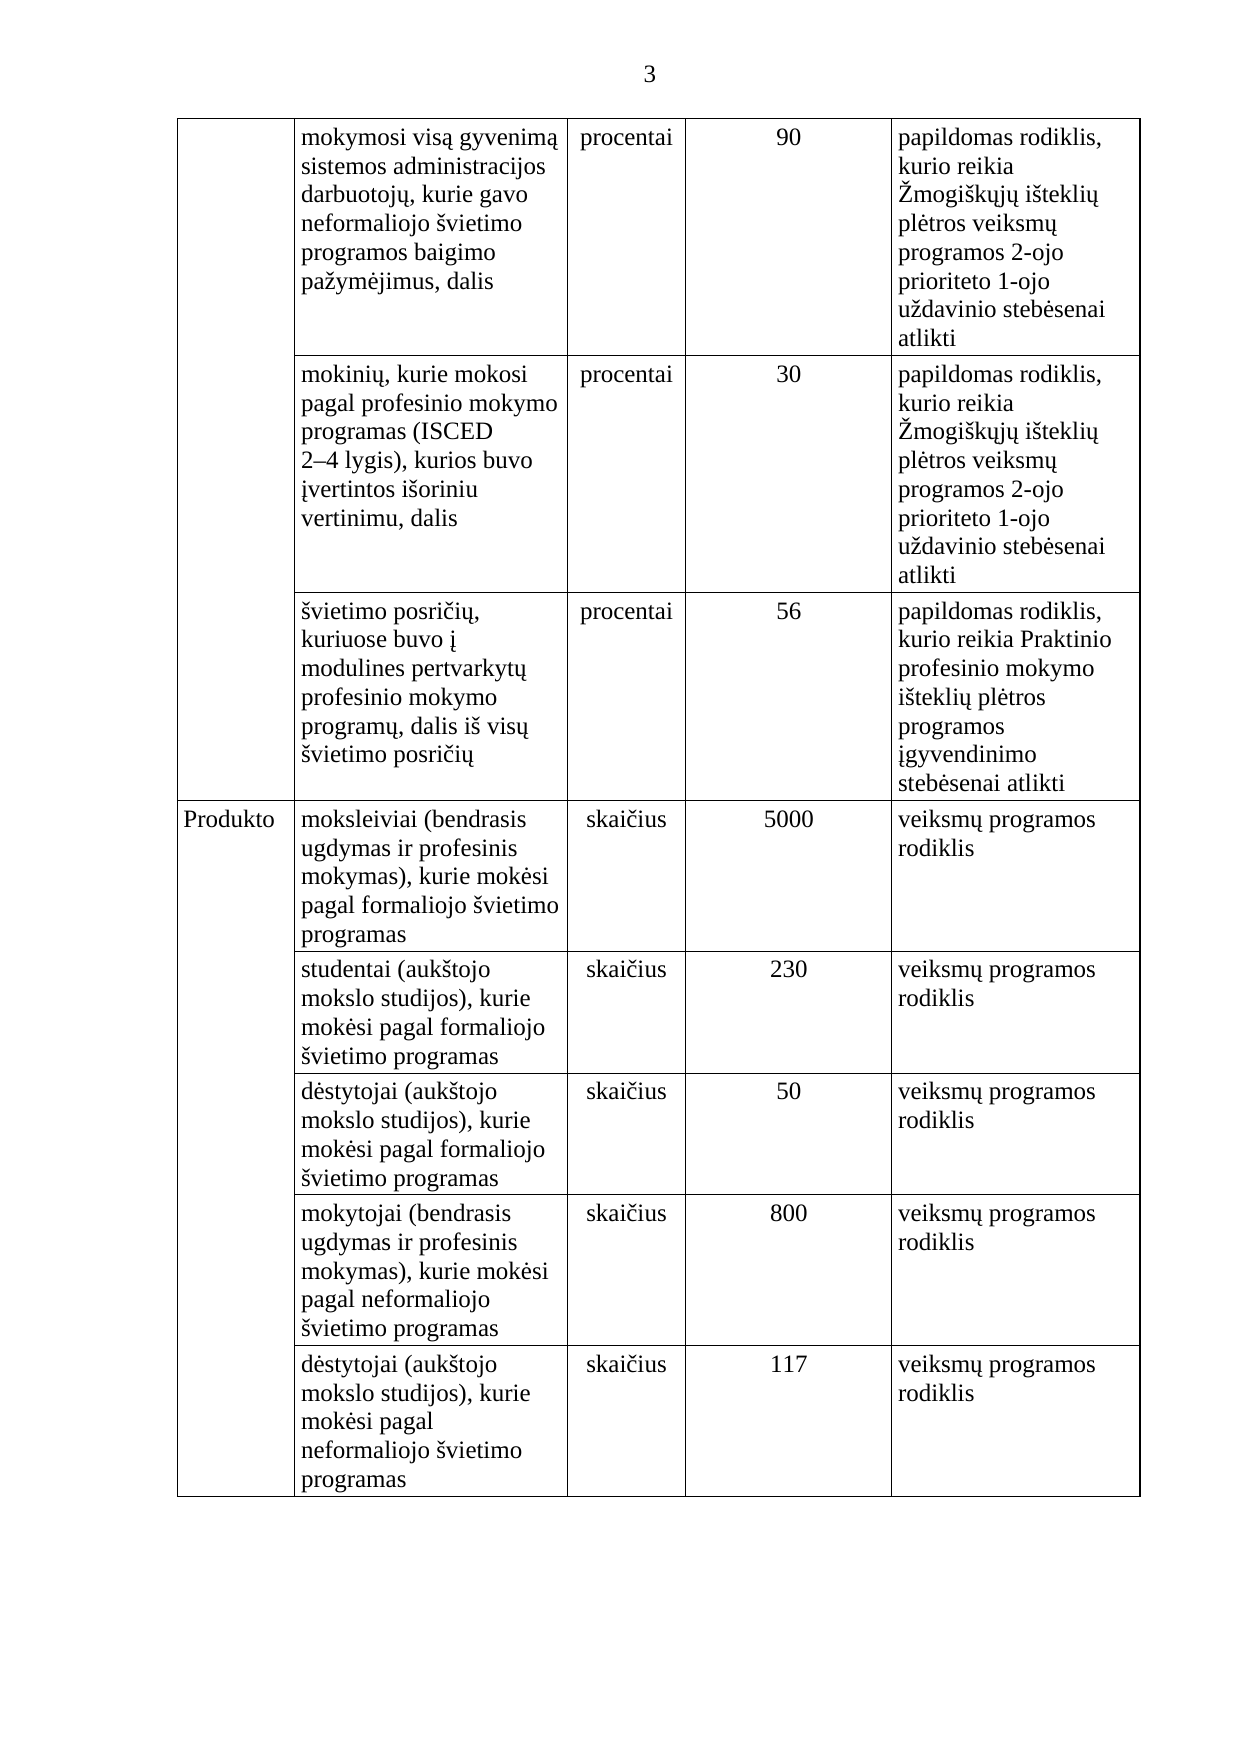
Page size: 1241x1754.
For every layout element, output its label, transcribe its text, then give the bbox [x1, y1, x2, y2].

table_cell veiksmų programos rodiklis [892, 952, 1139, 1072]
table_cell veiksmų programos rodiklis [892, 1195, 1139, 1345]
table_cell 30 [686, 356, 891, 592]
table_cell procentai [568, 593, 685, 800]
table_cell 50 [686, 1074, 891, 1194]
table_cell papildomas rodiklis, kurio reikia Žmogiškųjų išteklių plėtros veiksmų programos 2-ojo prioriteto 1-ojo uždavinio stebėsenai atlikti [892, 119, 1139, 355]
table_cell [178, 119, 294, 800]
table_cell skaičius [568, 1074, 685, 1194]
table_cell skaičius [568, 801, 685, 951]
table_cell 800 [686, 1195, 891, 1345]
table_cell mokytojai (bendrasis ugdymas ir profesinis mokymas), kurie mokėsi pagal neformaliojo švietimo programas [295, 1195, 567, 1345]
table_cell skaičius [568, 1195, 685, 1345]
table_cell mokymosi visą gyvenimą sistemos administracijos darbuotojų, kurie gavo neformaliojo švietimo programos baigimo pažymėjimus, dalis [295, 119, 567, 355]
table_cell 90 [686, 119, 891, 355]
table_cell skaičius [568, 1346, 685, 1496]
table_cell skaičius [568, 952, 685, 1072]
table_cell 230 [686, 952, 891, 1072]
table_cell moksleiviai (bendrasis ugdymas ir profesinis mokymas), kurie mokėsi pagal formaliojo švietimo programas [295, 801, 567, 951]
table_cell papildomas rodiklis, kurio reikia Žmogiškųjų išteklių plėtros veiksmų programos 2-ojo prioriteto 1-ojo uždavinio stebėsenai atlikti [892, 356, 1139, 592]
table_cell mokinių, kurie mokosi pagal profesinio mokymo programas (ISCED 2–4 lygis), kurios buvo įvertintos išoriniu vertinimu, dalis [295, 356, 567, 592]
table_cell procentai [568, 356, 685, 592]
table_cell veiksmų programos rodiklis [892, 1346, 1139, 1496]
table_cell dėstytojai (aukštojo mokslo studijos), kurie mokėsi pagal formaliojo švietimo programas [295, 1074, 567, 1194]
table_cell procentai [568, 119, 685, 355]
table_cell 5000 [686, 801, 891, 951]
table_cell 117 [686, 1346, 891, 1496]
table_cell veiksmų programos rodiklis [892, 1074, 1139, 1194]
table_cell studentai (aukštojo mokslo studijos), kurie mokėsi pagal formaliojo švietimo programas [295, 952, 567, 1072]
table_cell švietimo posričių, kuriuose buvo į modulines pertvarkytų profesinio mokymo programų, dalis iš visų švietimo posričių [295, 593, 567, 800]
table_cell dėstytojai (aukštojo mokslo studijos), kurie mokėsi pagal neformaliojo švietimo programas [295, 1346, 567, 1496]
table_cell papildomas rodiklis, kurio reikia Praktinio profesinio mokymo išteklių plėtros programos įgyvendinimo stebėsenai atlikti [892, 593, 1139, 800]
table_cell 56 [686, 593, 891, 800]
table_cell Produkto [178, 801, 294, 1496]
table_cell veiksmų programos rodiklis [892, 801, 1139, 951]
